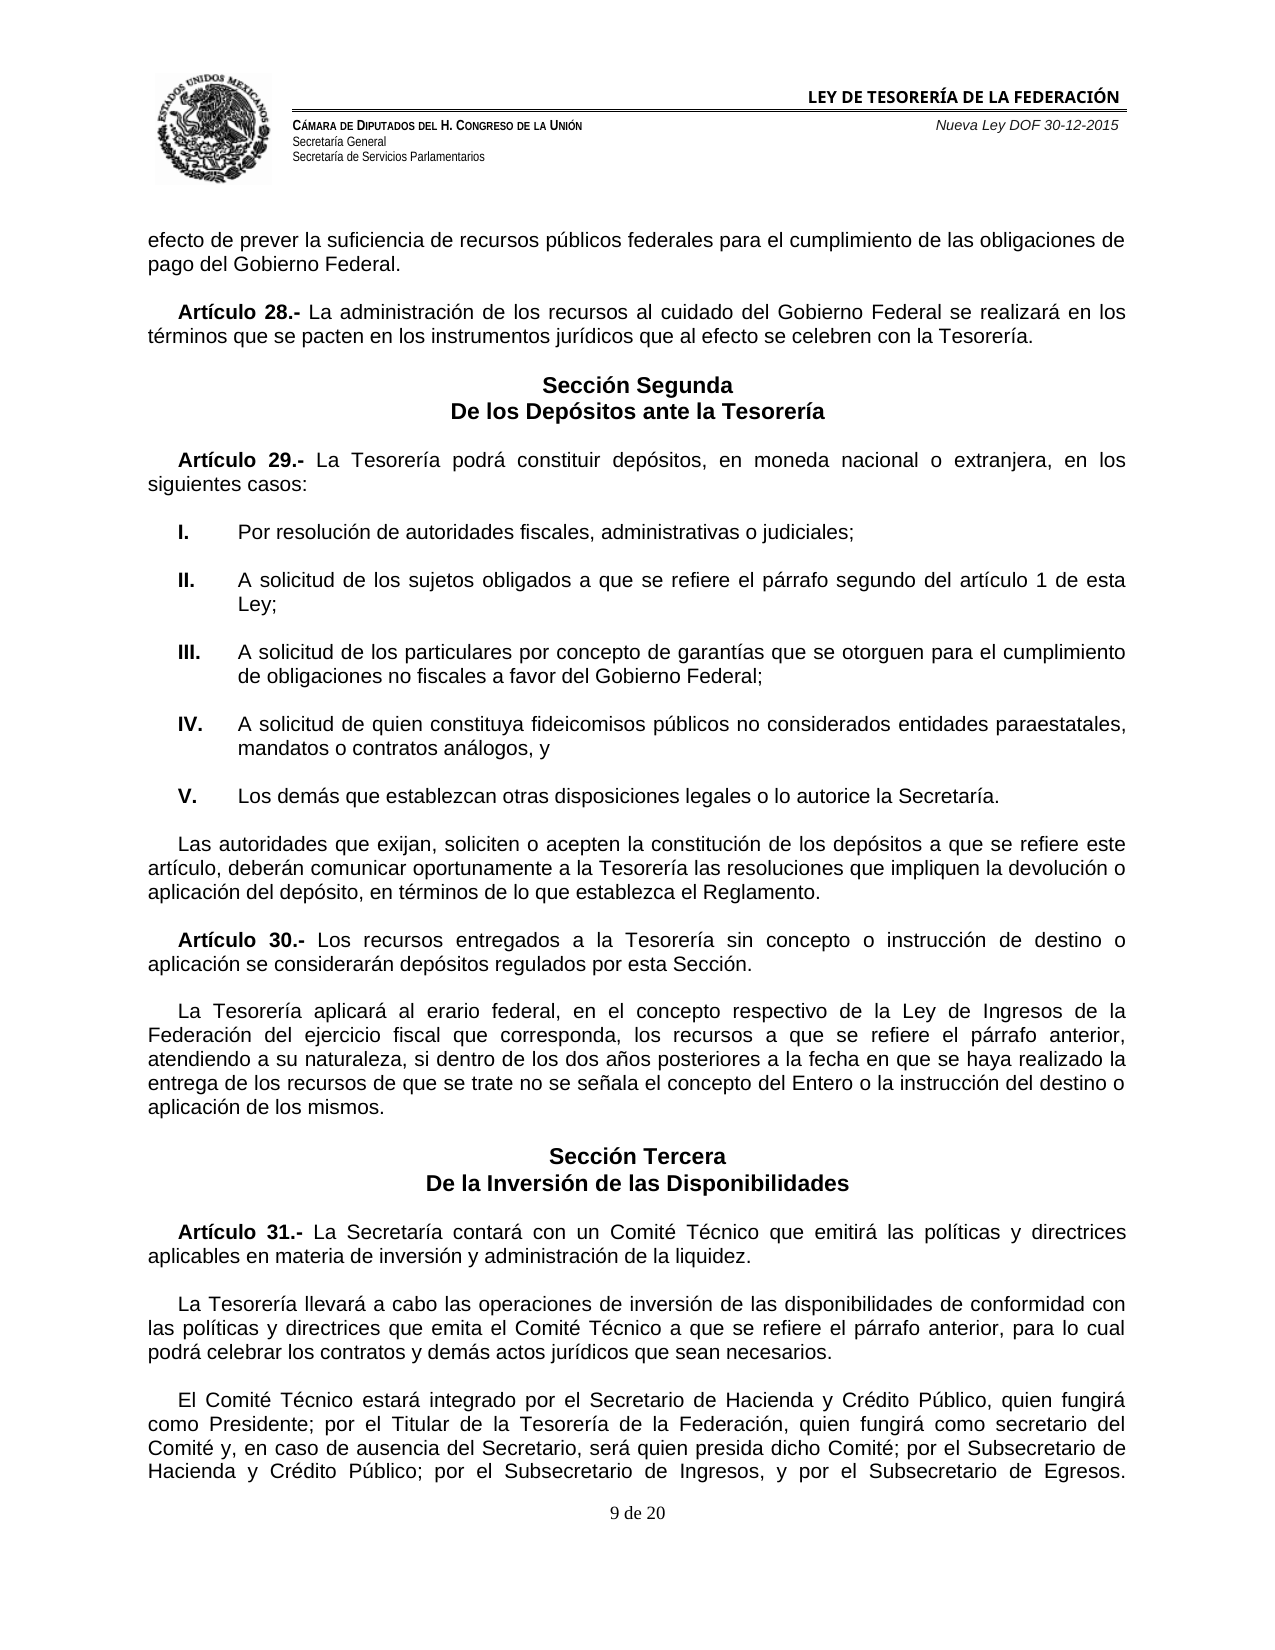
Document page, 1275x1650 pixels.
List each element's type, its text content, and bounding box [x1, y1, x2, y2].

text Artículo 28.- La administración de los recursos al cuidado del Gobierno Federal se realizará en los términos que se pacten en los instrumentos jurídicos que al efecto se celebren con la Tesorería. [148, 300, 1127, 348]
text Artículo 29.- La Tesorería podrá constituir depósitos, en moneda nacional o extranjera, en los siguientes casos: [148, 448, 1127, 496]
text De la Inversión de las Disponibilidades [148, 1169, 1127, 1196]
text II. A solicitud de los sujetos obligados a que se refiere el párrafo segundo del artículo 1 de esta Ley; [178, 568, 1127, 616]
text Sección Tercera [148, 1143, 1127, 1169]
text Artículo 30.- Los recursos entregados a la Tesorería sin concepto o instrucción de destino o aplicación se considerarán depósitos regulados por esta Sección. [148, 927, 1127, 975]
text I. Por resolución de autoridades fiscales, administrativas o judiciales; [178, 520, 1127, 544]
text De los Depósitos ante la Tesorería [148, 398, 1127, 424]
text efecto de prever la suficiencia de recursos públicos federales para el cumplimiento de las obligaciones de pago del Gobierno Federal. [148, 228, 1127, 276]
text Sección Segunda [148, 372, 1127, 398]
text La Tesorería llevará a cabo las operaciones de inversión de las disponibilidades de conformidad con las políticas y directrices que emita el Comité Técnico a que se refiere el párrafo anterior, para lo cual podrá celebrar los contratos y demás actos jurídicos que sean necesarios. [148, 1292, 1127, 1363]
text La Tesorería aplicará al erario federal, en el concepto respectivo de la Ley de Ingresos de la Federación del ejercicio fiscal que corresponda, los recursos a que se refiere el párrafo anterior, atendiendo a su naturaleza, si dentro de los dos años posteriores a la fecha en que se haya realizado la entrega de los recursos de que se trate no se señala el concepto del Entero o la instrucción del destino o aplicación de los mismos. [148, 999, 1127, 1119]
text V. Los demás que establezcan otras disposiciones legales o lo autorice la Secretaría. [178, 784, 1127, 808]
text Las autoridades que exijan, soliciten o acepten la constitución de los depósitos a que se refiere este artículo, deberán comunicar oportunamente a la Tesorería las resoluciones que impliquen la devolución o aplicación del depósito, en términos de lo que establezca el Reglamento. [148, 832, 1127, 903]
text Artículo 31.- La Secretaría contará con un Comité Técnico que emitirá las políticas y directrices aplicables en materia de inversión y administración de la liquidez. [148, 1220, 1127, 1268]
text IV. A solicitud de quien constituya fideicomisos públicos no considerados entidades paraestatales, mandatos o contratos análogos, y [178, 712, 1127, 760]
text El Comité Técnico estará integrado por el Secretario de Hacienda y Crédito Público, quien fungirá como Presidente; por el Titular de la Tesorería de la Federación, quien fungirá como secretario del Comité y, en caso de ausencia del Secretario, será quien presida dicho Comité; por el Subsecretario de Hacienda y Crédito Público; por el Subsecretario de Ingresos, y por el Subsecretario de Egresos. [148, 1387, 1127, 1483]
text III. A solicitud de los particulares por concepto de garantías que se otorguen para el cumplimiento de obligaciones no fiscales a favor del Gobierno Federal; [178, 640, 1127, 688]
